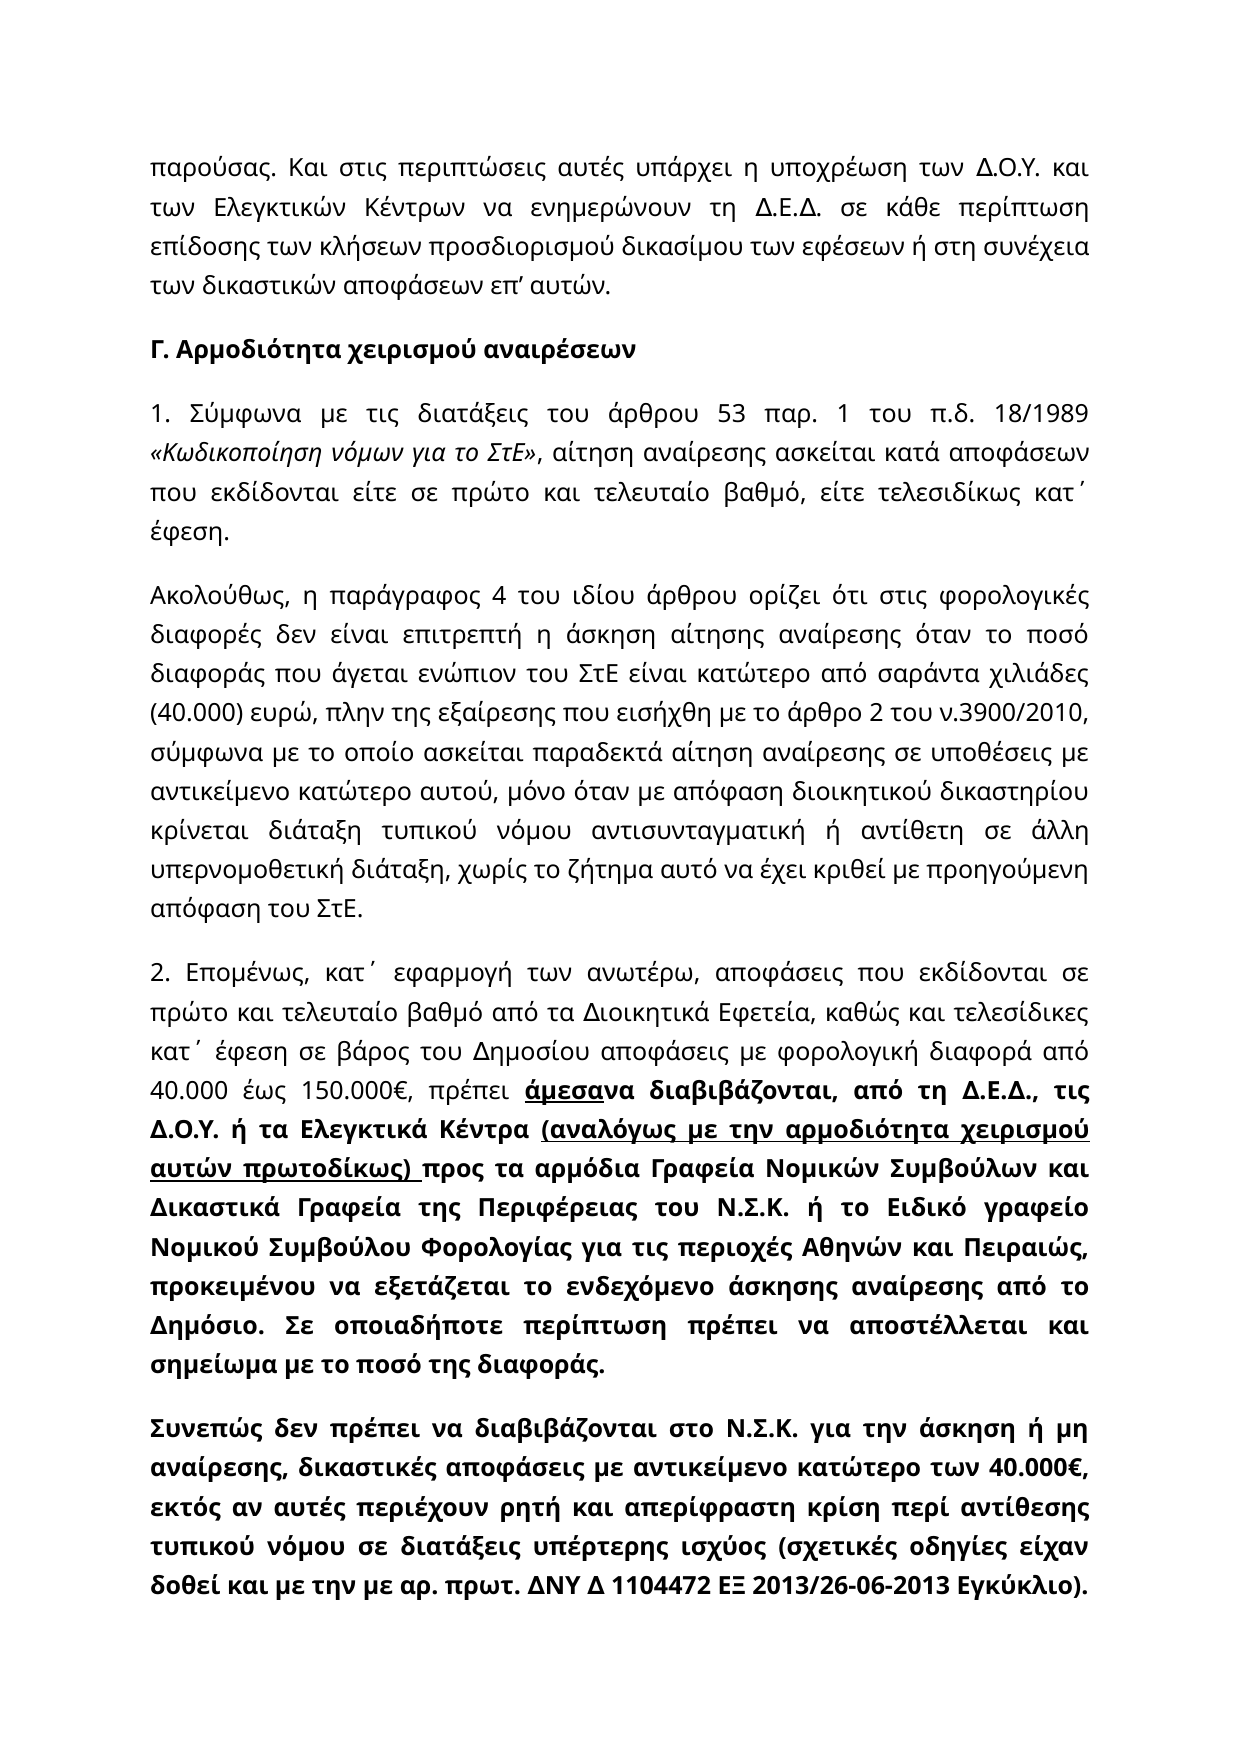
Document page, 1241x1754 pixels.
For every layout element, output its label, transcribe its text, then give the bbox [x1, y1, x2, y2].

text Συνεπώς δεν πρέπει να διαβιβάζονται στο Ν.Σ.Κ. για την άσκηση ή µη αναίρεσης, δικαστικές αποφάσεις µε αντικείµενο κατώτερο των 40.000€, εκτός αν αυτές περιέχουν ρητή και απερίφραστη κρίση περί αντίθεσης τυπικού νόµου σε διατάξεις υπέρτερης ισχύος (σχετικές οδηγίες είχαν δοθεί και µε την µε αρ. πρωτ. ∆ΝΥ ∆ 1104472 ΕΞ 2013/26-06-2013 Εγκύκλιο). [150, 1411, 1090, 1602]
text παρούσας. Και στις περιπτώσεις αυτές υπάρχει η υποχρέωση των ∆.Ο.Υ. και των Ελεγκτικών Κέντρων να ενηµερώνουν τη ∆.Ε.∆. σε κάθε περίπτωση επίδοσης των κλήσεων προσδιορισµού δικασίµου των εφέσεων ή στη συνέχεια των δικαστικών αποφάσεων επ’ αυτών. [150, 150, 1090, 302]
text Ακολούθως, η παράγραφος 4 του ιδίου άρθρου ορίζει ότι στις φορολογικές διαφορές δεν είναι επιτρεπτή η άσκηση αίτησης αναίρεσης όταν το ποσό διαφοράς που άγεται ενώπιον του ΣτΕ είναι κατώτερο από σαράντα χιλιάδες (40.000) ευρώ, πλην της εξαίρεσης που εισήχθη µε το άρθρο 2 του ν.3900/2010, σύµφωνα µε το οποίο ασκείται παραδεκτά αίτηση αναίρεσης σε υποθέσεις µε αντικείµενο κατώτερο αυτού, µόνο όταν µε απόφαση διοικητικού δικαστηρίου κρίνεται διάταξη τυπικού νόµου αντισυνταγµατική ή αντίθετη σε άλλη υπερνοµοθετική διάταξη, χωρίς το ζήτηµα αυτό να έχει κριθεί µε προηγούµενη απόφαση του ΣτΕ. [150, 577, 1090, 925]
text Γ. Αρµοδιότητα χειρισµού αναιρέσεων [150, 332, 1090, 366]
text 2. Εποµένως, κατ΄ εφαρµογή των ανωτέρω, αποφάσεις που εκδίδονται σε πρώτο και τελευταίο βαθµό από τα ∆ιοικητικά Εφετεία, καθώς και τελεσίδικες κατ΄ έφεση σε βάρος του ∆ηµοσίου αποφάσεις µε φορολογική διαφορά από 40.000 έως 150.000€, πρέπει άµεσανα διαβιβάζονται, από τη ∆.Ε.∆., τις ∆.Ο.Υ. ή τα Ελεγκτικά Κέντρα (αναλόγως µε την αρµοδιότητα χειρισµού αυτών πρωτοδίκως) προς τα αρµόδια Γραφεία Νοµικών Συµβούλων και ∆ικαστικά Γραφεία της Περιφέρειας του Ν.Σ.Κ. ή το Ειδικό γραφείο Νοµικού Συµβούλου Φορολογίας για τις περιοχές Αθηνών και Πειραιώς, προκειµένου να εξετάζεται το ενδεχόµενο άσκησης αναίρεσης από το ∆ηµόσιο. Σε οποιαδήποτε περίπτωση πρέπει να αποστέλλεται και σηµείωµα µε το ποσό της διαφοράς. [150, 955, 1090, 1381]
text 1. Σύµφωνα µε τις διατάξεις του άρθρου 53 παρ. 1 του π.δ. 18/1989 «Κωδικοποίηση νόµων για το ΣτΕ», αίτηση αναίρεσης ασκείται κατά αποφάσεων που εκδίδονται είτε σε πρώτο και τελευταίο βαθµό, είτε τελεσιδίκως κατ΄ έφεση. [150, 396, 1090, 547]
